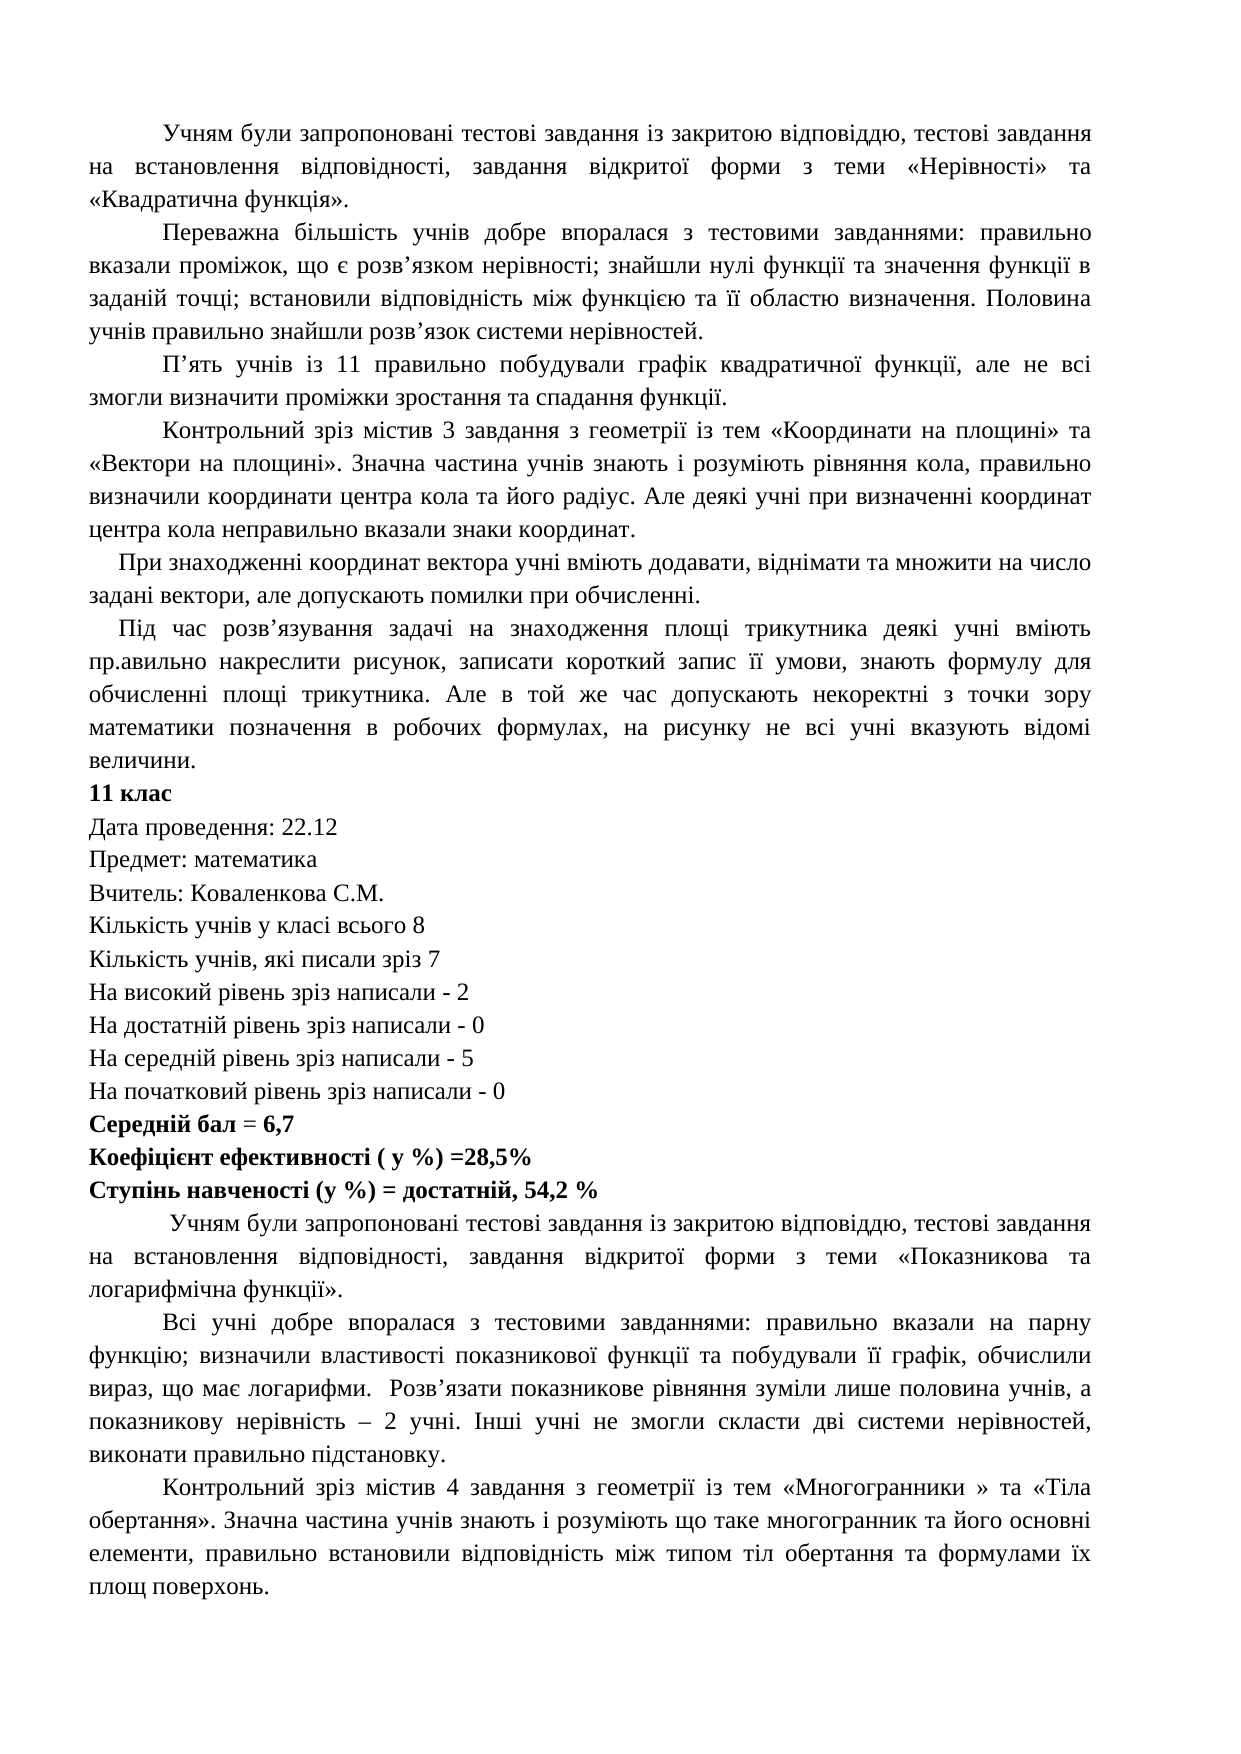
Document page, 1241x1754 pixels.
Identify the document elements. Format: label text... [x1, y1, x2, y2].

text Учням були запропоновані тестові завдання із закритою відповіддю, тестові завдання на встановлення відповідності, завдання відкритої форми з теми «Нерівності» та «Квадратична функція». [88, 118, 1092, 213]
text Переважна більшість учнів добре впоралася з тестовими завданнями: правильно вказали проміжок, що є розв’язком нерівності; знайшли нулі функції та значення функції в заданій точці; встановили відповідність між функцією та її областю визначення. Половина учнів правильно знайшли розв’язок системи нерівностей. [88, 217, 1092, 345]
text Середній бал = 6,7 [88, 1109, 1092, 1137]
text П’ять учнів із 11 правильно побудували графік квадратичної функції, але не всі змогли визначити проміжки зростання та спадання функції. [88, 349, 1092, 411]
text Всі учні добре впоралася з тестовими завданнями: правильно вказали на парну функцію; визначили властивості показникової функції та побудували її графік, обчислили вираз, що має логарифми. Розв’язати показникове рівняння зуміли лише половина учнів, а показникову нерівність – 2 учні. Інші учні не змогли скласти дві системи нерівностей, виконати правильно підстановку. [88, 1307, 1092, 1468]
text При знаходженні координат вектора учні вміють додавати, віднімати та множити на число задані вектори, але допускають помилки при обчисленні. [88, 547, 1092, 609]
text Дата проведення: 22.12 [88, 812, 1092, 840]
text Ступінь навченості (у %) = достатній, 54,2 % [88, 1175, 1092, 1203]
text Коефіцієнт ефективності ( у %) =28,5% [88, 1142, 1092, 1171]
text Предмет: математика [88, 844, 1092, 873]
text Під час розв’язування задачі на знаходження площі трикутника деякі учні вміють пр.авильно накреслити рисунок, записати короткий запис її умови, знають формулу для обчисленні площі трикутника. Але в той же час допускають некоректні з точки зору математики позначення в робочих формулах, на рисунку не всі учні вказують відомі величини. [88, 613, 1092, 774]
text Кількість учнів у класі всього 8 [88, 911, 1092, 939]
text Кількість учнів, які писали зріз 7 [88, 944, 1092, 972]
text Контрольний зріз містив 3 завдання з геометрії із тем «Координати на площині» та «Вектори на площині». Значна частина учнів знають і розуміють рівняння кола, правильно визначили координати центра кола та його радіус. Але деякі учні при визначенні координат центра кола неправильно вказали знаки координат. [88, 415, 1092, 543]
text Контрольний зріз містив 4 завдання з геометрії із тем «Многогранники » та «Тіла обертання». Значна частина учнів знають і розуміють що таке многогранник та його основні елементи, правильно встановили відповідність між типом тіл обертання та формулами їх площ поверхонь. [88, 1472, 1092, 1600]
text На середній рівень зріз написали - 5 [88, 1043, 1092, 1071]
text Учням були запропоновані тестові завдання із закритою відповіддю, тестові завдання на встановлення відповідності, завдання відкритої форми з теми «Показникова та логарифмічна функції». [88, 1208, 1092, 1303]
text Вчитель: Коваленкова С.М. [88, 878, 1092, 906]
text На високий рівень зріз написали - 2 [88, 977, 1092, 1005]
text 11 клас [88, 778, 1092, 807]
text На початковий рівень зріз написали - 0 [88, 1076, 1092, 1104]
text На достатній рівень зріз написали - 0 [88, 1010, 1092, 1038]
